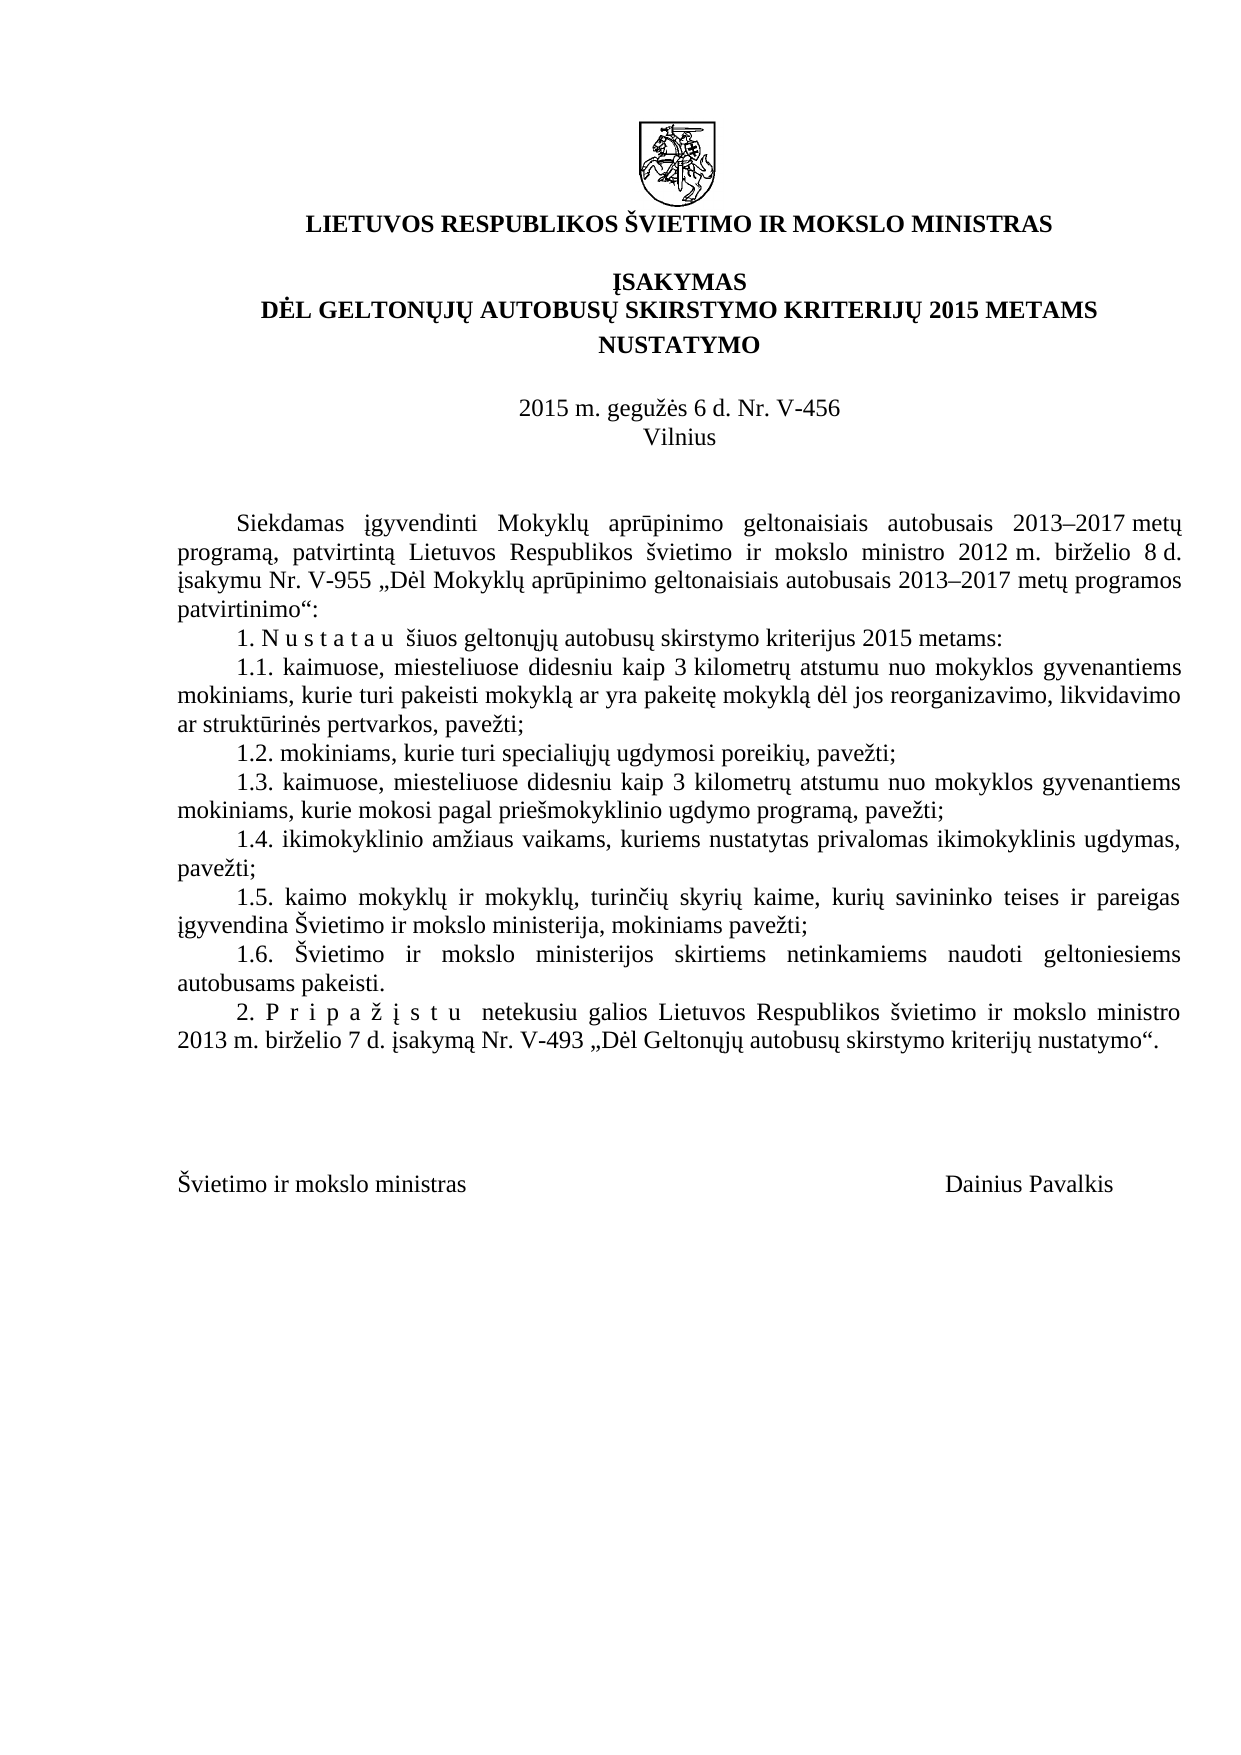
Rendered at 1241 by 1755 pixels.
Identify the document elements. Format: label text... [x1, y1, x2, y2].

text Vilnius [177, 422, 1182, 451]
text LIETUVOS RESPUBLIKOS ŠVIETIMO IR MOKSLO MINISTRAS [177, 209, 1182, 238]
text DĖL GELTONŲJŲ AUTOBUSŲ SKIRSTYMO KRITERIJŲ 2015 METAMS NUSTATYMO [177, 295, 1182, 359]
text ĮSAKYMAS [177, 267, 1182, 295]
text 1.6. Švietimo ir mokslo ministerijos skirtiems netinkamiems naudoti geltoniesiems autobusams pakeisti. [177, 939, 1182, 997]
text 1.3. kaimuose, miesteliuose didesniu kaip 3 kilometrų atstumu nuo mokyklos gyvenantiems mokiniams, kurie mokosi pagal priešmokyklinio ugdymo programą, pavežti; [177, 767, 1182, 824]
text Švietimo ir mokslo ministras Dainius Pavalkis [177, 1169, 1182, 1198]
text 1. N u s t a t a u šiuos geltonųjų autobusų skirstymo kriterijus 2015 metams: [177, 623, 1182, 652]
text 1.4. ikimokyklinio amžiaus vaikams, kuriems nustatytas privalomas ikimokyklinis ugdymas, pavežti; [177, 824, 1182, 882]
text 1.5. kaimo mokyklų ir mokyklų, turinčių skyrių kaime, kurių savininko teises ir pareigas įgyvendina Švietimo ir mokslo ministerija, mokiniams pavežti; [177, 882, 1182, 939]
text 2015 m. gegužės 6 d. Nr. V-456 [177, 393, 1182, 422]
text 1.1. kaimuose, miesteliuose didesniu kaip 3 kilometrų atstumu nuo mokyklos gyvenantiems mokiniams, kurie turi pakeisti mokyklą ar yra pakeitę mokyklą dėl jos reorganizavimo, likvidavimo ar struktūrinės pertvarkos, pavežti; [177, 652, 1182, 738]
text Siekdamas įgyvendinti Mokyklų aprūpinimo geltonaisiais autobusais 2013–2017 metų programą, patvirtintą Lietuvos Respublikos švietimo ir mokslo ministro 2012 m. birželio 8 d. įsakymu Nr. V-955 „Dėl Mokyklų aprūpinimo geltonaisiais autobusais 2013–2017 metų programos patvirtinimo“: [177, 508, 1182, 623]
text 1.2. mokiniams, kurie turi specialiųjų ugdymosi poreikių, pavežti; [177, 738, 1182, 767]
text 2. P r i p a ž į s t u netekusiu galios Lietuvos Respublikos švietimo ir mokslo ministro 2013 m. birželio 7 d. įsakymą Nr. V-493 „Dėl Geltonųjų autobusų skirstymo kriterijų nustatymo“. [177, 997, 1182, 1054]
